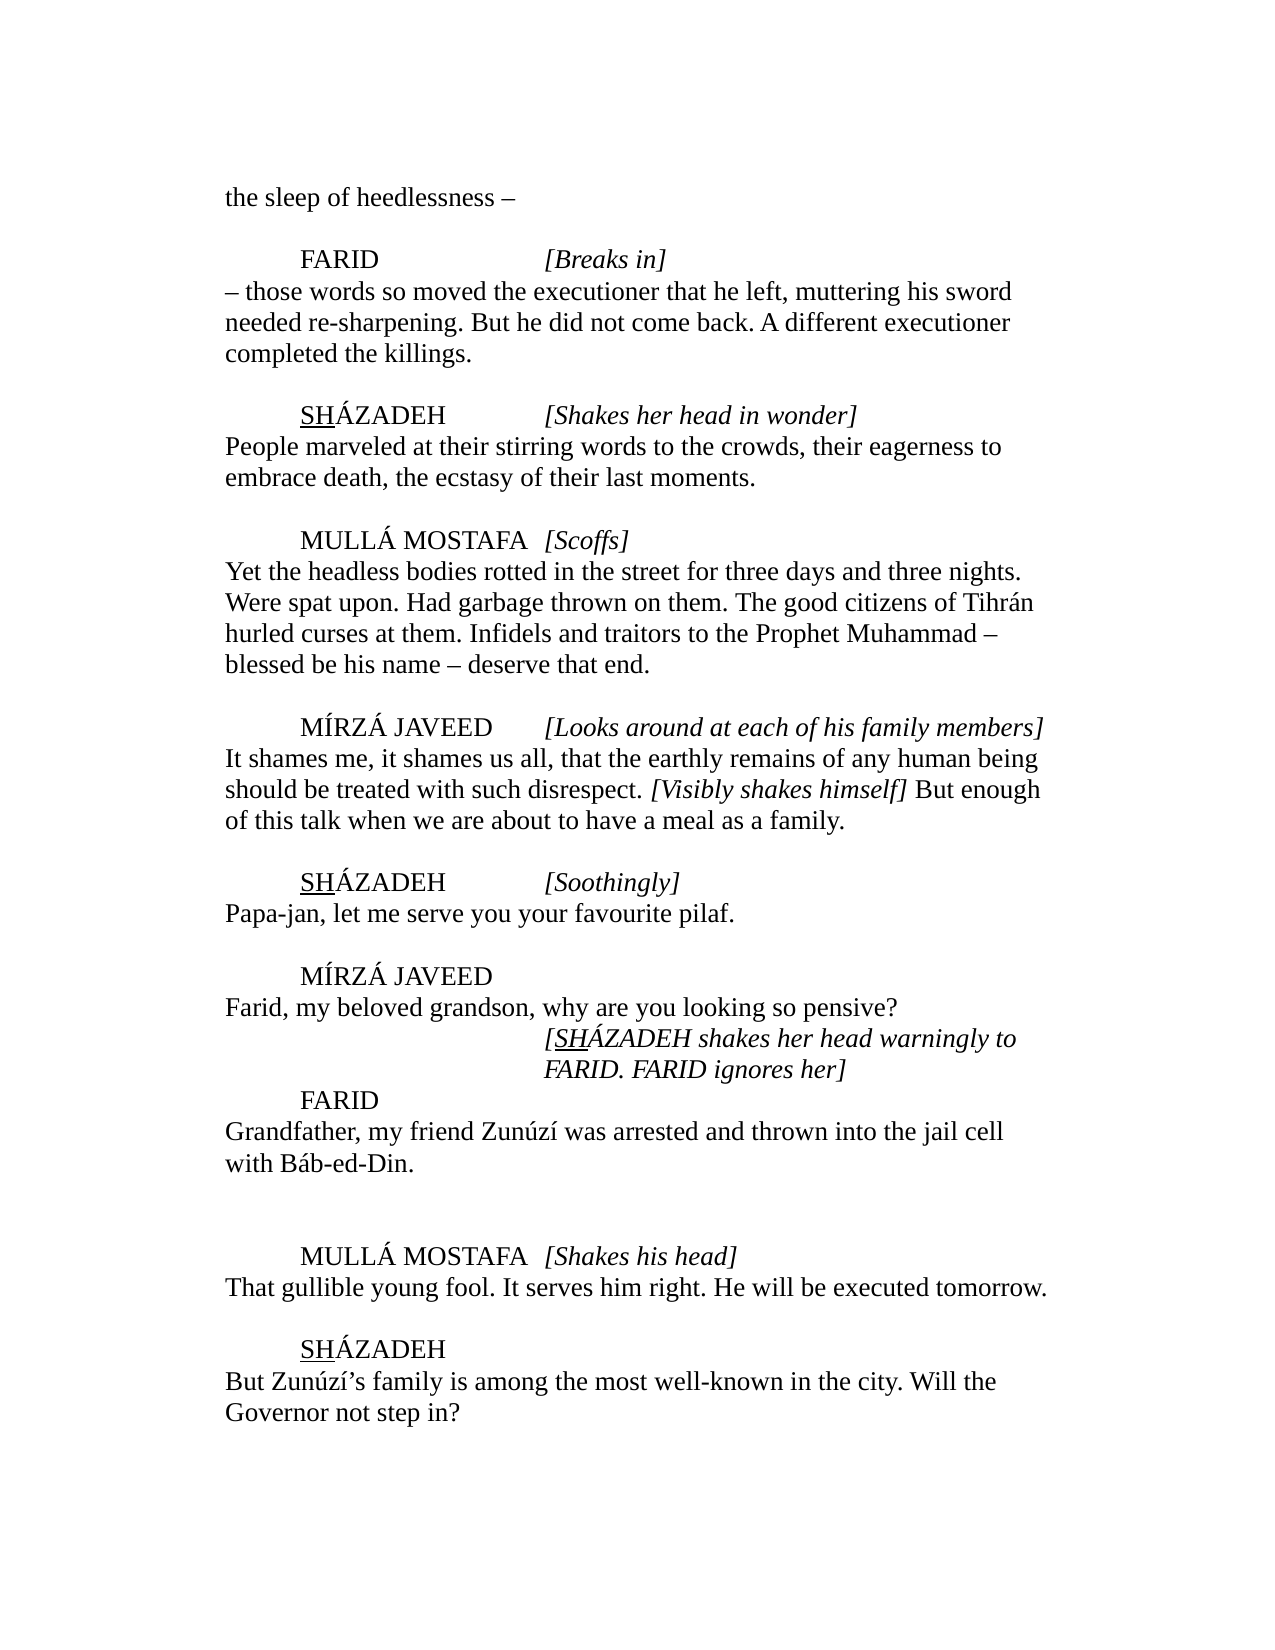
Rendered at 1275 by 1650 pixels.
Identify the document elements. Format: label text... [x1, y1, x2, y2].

text the sleep of heedlessness – [225, 181, 1050, 212]
text Farid, my beloved grandson, why are you looking so pensive? [225, 991, 1050, 1022]
text MÍRZÁ JAVEED [300, 960, 1050, 991]
text – those words so moved the executioner that he left, muttering his sword needed re-sharpening. But he did not come back. A different executioner completed the killings. [225, 274, 1050, 368]
text Papa-jan, let me serve you your favourite pilaf. [225, 897, 1050, 929]
text MÍRZÁ JAVEED [Looks around at each of his family members] [300, 711, 1050, 742]
text But Zunúzí’s family is among the most well-known in the city. Will the Governor not step in? [225, 1365, 1050, 1427]
text MULLÁ MOSTAFA [Shakes his head] [300, 1240, 1050, 1271]
text FARID [300, 1084, 1050, 1116]
text It shames me, it shames us all, that the earthly remains of any human being should be treated with such disrespect. [Visibly shakes himself] But enough of this talk when we are about to have a meal as a family. [225, 742, 1050, 835]
text SHÁZADEH [300, 1333, 1050, 1365]
text SHÁZADEH [Soothingly] [300, 866, 1050, 897]
text Grandfather, my friend Zunúzí was arrested and thrown into the jail cell with Báb-ed-Din. [225, 1116, 1050, 1178]
text Yet the headless bodies rotted in the street for three days and three nights. Were spat upon. Had garbage thrown on them. The good citizens of Tihrán hurled curses at them. Infidels and traitors to the Prophet Muhammad – blessed be his name – deserve that end. [225, 555, 1050, 679]
text [SHÁZADEH shakes her head warningly to FARID. FARID ignores her] [544, 1022, 1050, 1084]
text People marveled at their stirring words to the crowds, their eagerness to embrace death, the ecstasy of their last moments. [225, 430, 1050, 493]
text SHÁZADEH [Shakes her head in wonder] [300, 399, 1050, 430]
text FARID [Breaks in] [300, 243, 1050, 274]
text MULLÁ MOSTAFA [Scoffs] [300, 524, 1050, 555]
text That gullible young fool. It serves him right. He will be executed tomorrow. [225, 1271, 1050, 1302]
